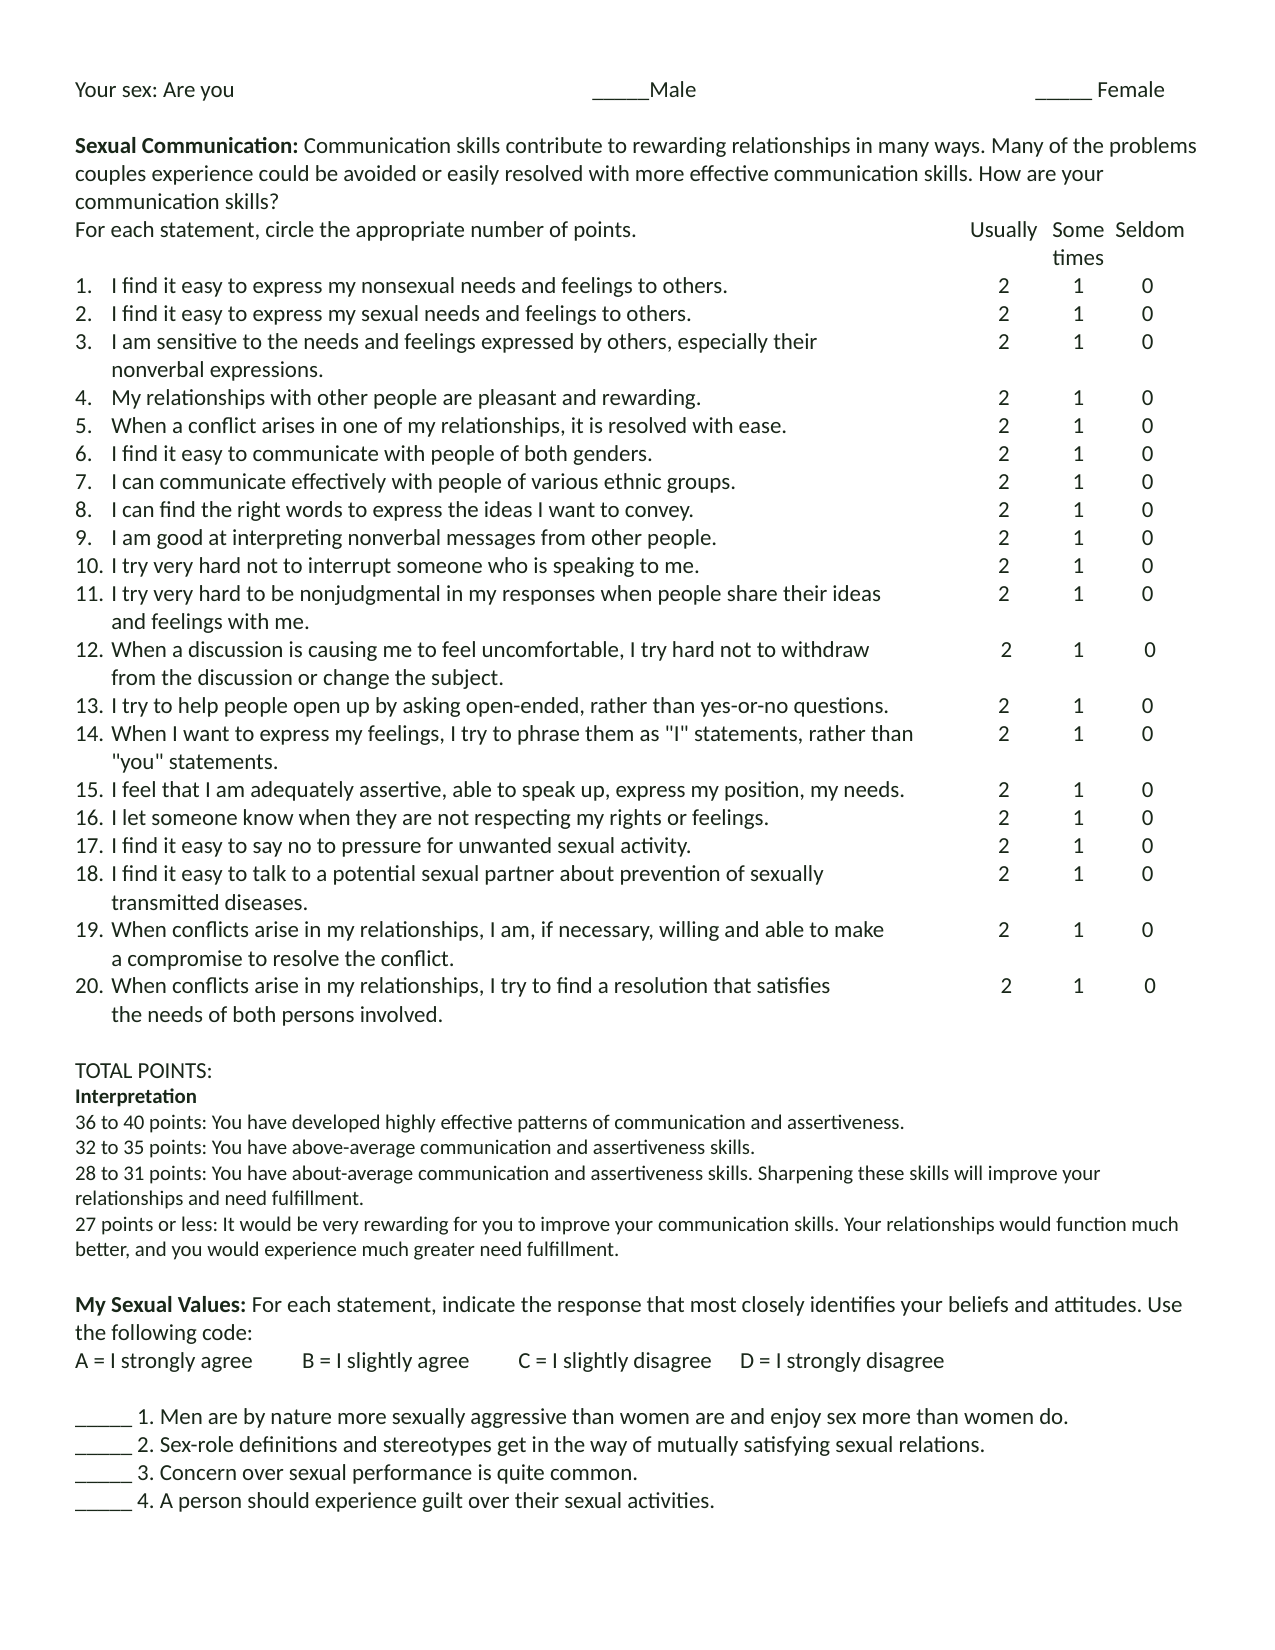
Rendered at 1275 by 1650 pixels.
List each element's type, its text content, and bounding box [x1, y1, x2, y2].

text 5. When a conflict arises in one of my relationships, it is resolved with ease. 2 1 0 [75, 411, 1200, 439]
text 20. When conflicts arise in my relationships, I try to find a resolution that satisfies 2 1 0 [75, 972, 1200, 1000]
text 17. I find it easy to say no to pressure for unwanted sexual activity. 2 1 0 [75, 832, 1200, 859]
text 28 to 31 points: You have about-average communication and assertiveness skills. Sharpening these skills will improve your relationships and need fulfillment. [75, 1160, 1200, 1211]
text 10. I try very hard not to interrupt someone who is speaking to me. 2 1 0 [75, 551, 1200, 579]
text Sexual Communication: Communication skills contribute to rewarding relationships in many ways. Many of the problems couples experience could be avoided or easily resolved with more effective communication skills. How are your communication skills? [75, 131, 1200, 215]
text 16. I let someone know when they are not respecting my rights or feelings. 2 1 0 [75, 803, 1200, 832]
text 9. I am good at interpreting nonverbal messages from other people. 2 1 0 [75, 523, 1200, 551]
text 6. I find it easy to communicate with people of both genders. 2 1 0 [75, 439, 1200, 467]
text 36 to 40 points: You have developed highly effective patterns of communication and assertiveness. [75, 1109, 1200, 1134]
text the needs of both persons involved. [75, 1000, 1200, 1028]
text 1. I find it easy to express my nonsexual needs and feelings to others. 2 1 0 [75, 271, 1200, 299]
text 3. I am sensitive to the needs and feelings expressed by others, especially their 2 1 0 nonverbal expressions. [75, 327, 1200, 383]
text 19. When conflicts arise in my relationships, I am, if necessary, willing and able to make 2 1 0 [75, 916, 1200, 944]
text A = I strongly agree B = I slightly agree C = I slightly disagree D = I strongly disagree [75, 1346, 1200, 1374]
text 14. When I want to express my feelings, I try to phrase them as "I" statements, rather than 2 1 0 "you" statements. [75, 719, 1200, 776]
text 11. I try very hard to be nonjudgmental in my responses when people share their ideas 2 1 0 and feelings with me. [75, 579, 1200, 635]
text 4. My relationships with other people are pleasant and rewarding. 2 1 0 [75, 383, 1200, 411]
text 8. I can find the right words to express the ideas I want to convey. 2 1 0 [75, 495, 1200, 523]
text 12. When a discussion is causing me to feel uncomfortable, I try hard not to withdraw 2 1 0 from the discussion or change the subject. [75, 635, 1200, 691]
text Interpretation [75, 1084, 1200, 1109]
text 32 to 35 points: You have above-average communication and assertiveness skills. [75, 1134, 1200, 1160]
text My Sexual Values: For each statement, indicate the response that most closely identifies your beliefs and attitudes. Use the following code: [75, 1290, 1200, 1346]
text 18. I find it easy to talk to a potential sexual partner about prevention of sexually 2 1 0 transmitted diseases. [75, 859, 1200, 916]
text 2. I find it easy to express my sexual needs and feelings to others. 2 1 0 [75, 299, 1200, 327]
text 15. I feel that I am adequately assertive, able to speak up, express my position, my needs. 2 1 0 [75, 776, 1200, 803]
text Your sex: Are you _____Male _____ Female [75, 75, 1200, 103]
text _____ 1. Men are by nature more sexually aggressive than women are and enjoy sex more than women do. [75, 1402, 1200, 1430]
text _____ 2. Sex-role definitions and stereotypes get in the way of mutually satisfying sexual relations. [75, 1430, 1200, 1458]
text 7. I can communicate effectively with people of various ethnic groups. 2 1 0 [75, 467, 1200, 495]
text TOTAL POINTS: [75, 1056, 1200, 1084]
text _____ 4. A person should experience guilt over their sexual activities. [75, 1486, 1200, 1514]
text For each statement, circle the appropriate number of points. Usually Some Seldom [75, 215, 1200, 243]
text 27 points or less: It would be very rewarding for you to improve your communication skills. Your relationships would function much better, and you would experience much greater need fulfillment. [75, 1211, 1200, 1262]
text _____ 3. Concern over sexual performance is quite common. [75, 1458, 1200, 1486]
text 13. I try to help people open up by asking open-ended, rather than yes-or-no questions. 2 1 0 [75, 691, 1200, 719]
text a compromise to resolve the conflict. [75, 944, 1200, 972]
text times [75, 243, 1200, 271]
